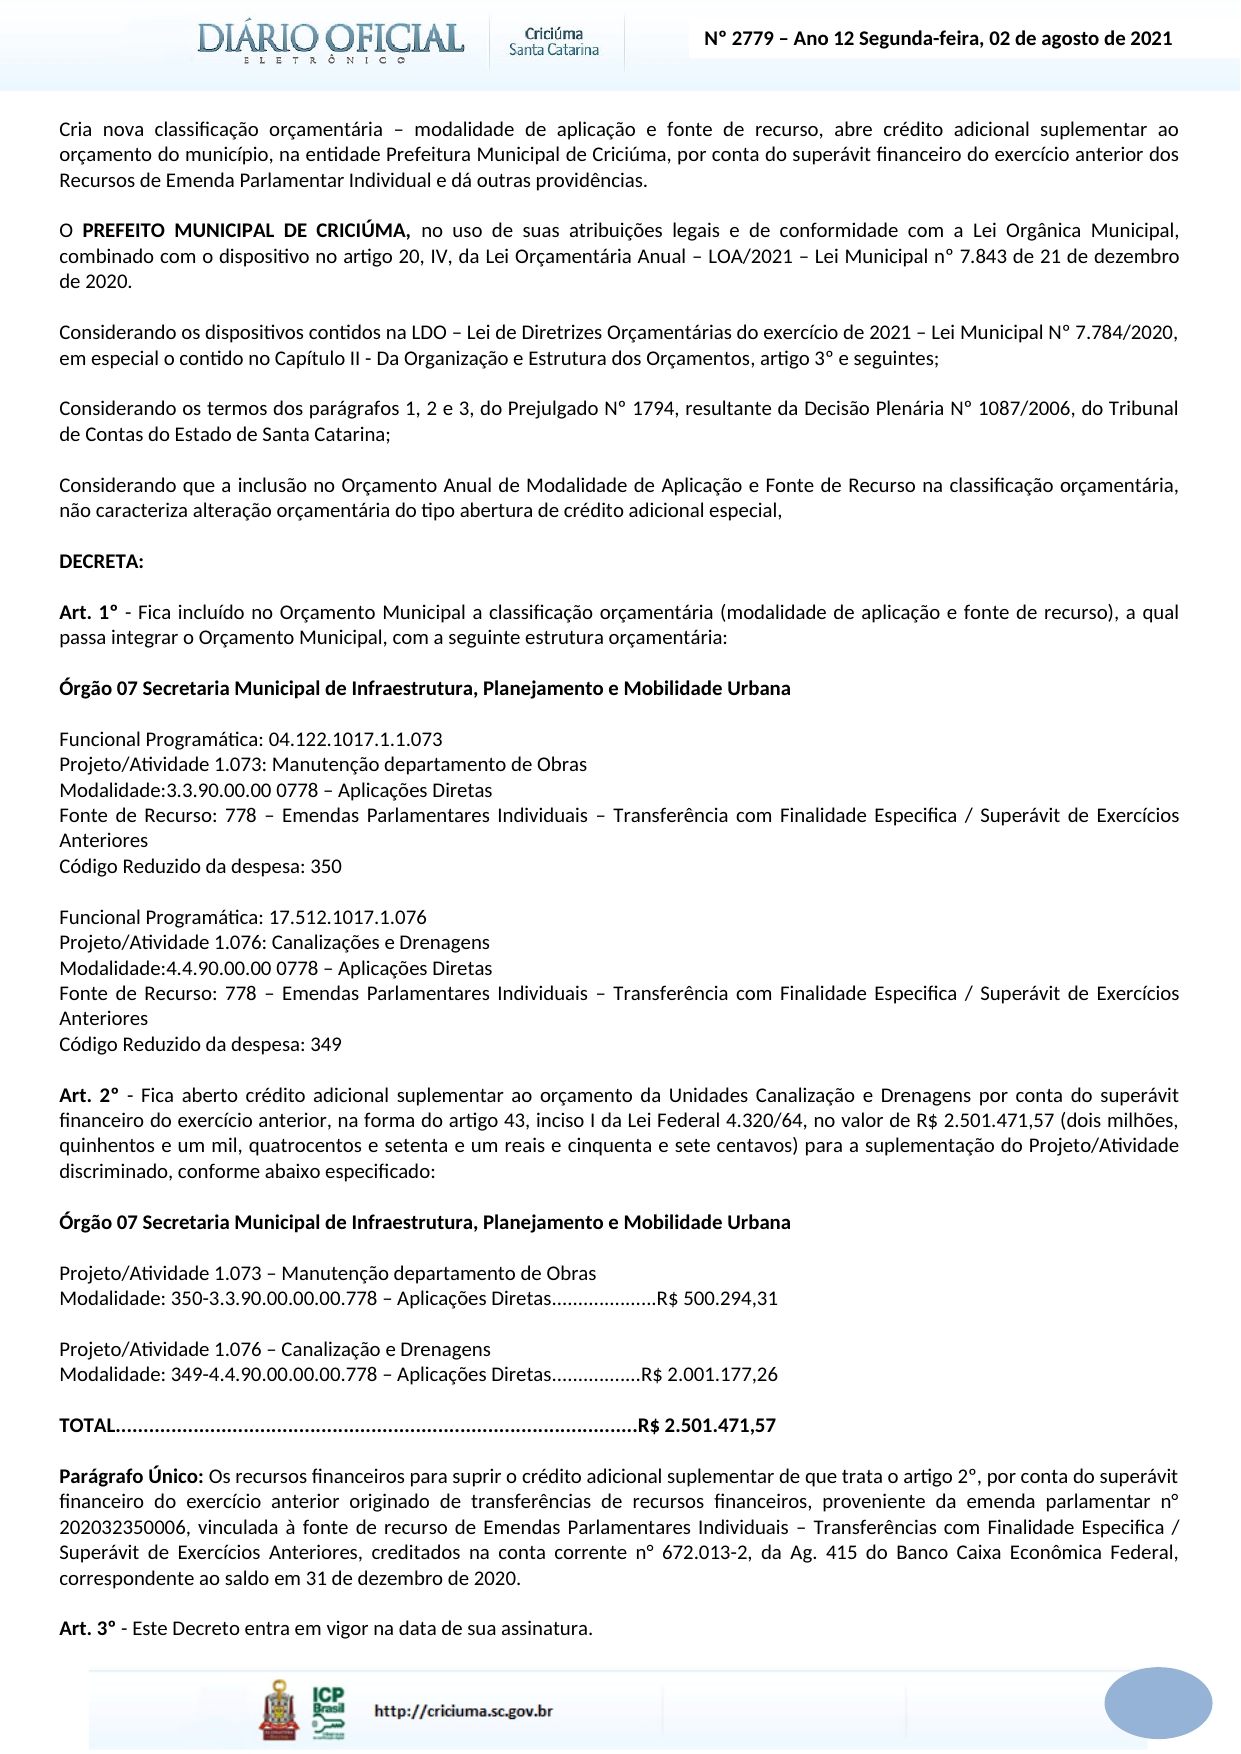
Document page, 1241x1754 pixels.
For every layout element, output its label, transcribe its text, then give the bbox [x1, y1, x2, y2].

text Art. 2º - Fica aberto crédito adicional suplementar ao orçamento da Unidades Canalização e Drenagens por conta do superávit financeiro do exercício anterior, na forma do artigo 43, inciso I da Lei Federal 4.320/64, no valor de R$ 2.501.471,57 (dois milhões, quinhentos e um mil, quatrocentos e setenta e um reais e cinquenta e sete centavos) para a suplementação do Projeto/Atividade discriminado, conforme abaixo especificado: [59, 1082, 1181, 1183]
text Cria nova classificação orçamentária – modalidade de aplicação e fonte de recurso, abre crédito adicional suplementar ao orçamento do município, na entidade Prefeitura Municipal de Criciúma, por conta do superávit financeiro do exercício anterior dos Recursos de Emenda Parlamentar Individual e dá outras providências. [59, 116, 1181, 192]
text Modalidade:3.3.90.00.00 0778 – Aplicações Diretas [59, 777, 1181, 802]
text Considerando os dispositivos contidos na LDO – Lei de Diretrizes Orçamentárias do exercício de 2021 – Lei Municipal Nº 7.784/2020, em especial o contido no Capítulo II - Da Organização e Estrutura dos Orçamentos, artigo 3º e seguintes; [59, 319, 1181, 370]
text Funcional Programática: 04.122.1017.1.1.073 [59, 726, 1181, 751]
text Código Reduzido da despesa: 350 [59, 853, 1181, 878]
text Parágrafo Único: Os recursos financeiros para suprir o crédito adicional suplementar de que trata o artigo 2º, por conta do superávit financeiro do exercício anterior originado de transferências de recursos financeiros, proveniente da emenda parlamentar n° 202032350006, vinculada à fonte de recurso de Emendas Parlamentares Individuais – Transferências com Finalidade Especifica / Superávit de Exercícios Anteriores, creditados na conta corrente n° 672.013-2, da Ag. 415 do Banco Caixa Econômica Federal, correspondente ao saldo em 31 de dezembro de 2020. [59, 1463, 1181, 1590]
text Funcional Programática: 17.512.1017.1.076 [59, 904, 1181, 929]
text Art. 1º - Fica incluído no Orçamento Municipal a classificação orçamentária (modalidade de aplicação e fonte de recurso), a qual passa integrar o Orçamento Municipal, com a seguinte estrutura orçamentária: [59, 599, 1181, 650]
text Projeto/Atividade 1.076 – Canalização e Drenagens [59, 1336, 1181, 1361]
text Projeto/Atividade 1.073: Manutenção departamento de Obras [59, 751, 1181, 777]
text TOTAL..............................................................................................R$ 2.501.471,57 [59, 1412, 1181, 1438]
text O PREFEITO MUNICIPAL DE CRICIÚMA, no uso de suas atribuições legais e de conformidade com a Lei Orgânica Municipal, combinado com o dispositivo no artigo 20, IV, da Lei Orçamentária Anual – LOA/2021 – Lei Municipal nº 7.843 de 21 de dezembro de 2020. [59, 218, 1181, 294]
text Fonte de Recurso: 778 – Emendas Parlamentares Individuais – Transferência com Finalidade Especifica / Superávit de Exercícios Anteriores [59, 802, 1181, 853]
text Modalidade: 349-4.4.90.00.00.00.778 – Aplicações Diretas.................R$ 2.001.177,26 [59, 1361, 1181, 1387]
text Considerando que a inclusão no Orçamento Anual de Modalidade de Aplicação e Fonte de Recurso na classificação orçamentária, não caracteriza alteração orçamentária do tipo abertura de crédito adicional especial, [59, 472, 1181, 523]
text Art. 3º - Este Decreto entra em vigor na data de sua assinatura. [59, 1616, 1181, 1641]
text Fonte de Recurso: 778 – Emendas Parlamentares Individuais – Transferência com Finalidade Especifica / Superávit de Exercícios Anteriores [59, 980, 1181, 1031]
text Código Reduzido da despesa: 349 [59, 1031, 1181, 1056]
text Considerando os termos dos parágrafos 1, 2 e 3, do Prejulgado Nº 1794, resultante da Decisão Plenária Nº 1087/2006, do Tribunal de Contas do Estado de Santa Catarina; [59, 396, 1181, 446]
text Órgão 07 Secretaria Municipal de Infraestrutura, Planejamento e Mobilidade Urbana [59, 675, 1181, 701]
text Projeto/Atividade 1.076: Canalizações e Drenagens [59, 929, 1181, 955]
text Modalidade: 350-3.3.90.00.00.00.778 – Aplicações Diretas....................R$ 500.294,31 [59, 1285, 1181, 1311]
text Órgão 07 Secretaria Municipal de Infraestrutura, Planejamento e Mobilidade Urbana [59, 1209, 1181, 1234]
text DECRETA: [59, 548, 1181, 573]
text Modalidade:4.4.90.00.00 0778 – Aplicações Diretas [59, 955, 1181, 980]
text Projeto/Atividade 1.073 – Manutenção departamento de Obras [59, 1260, 1181, 1285]
